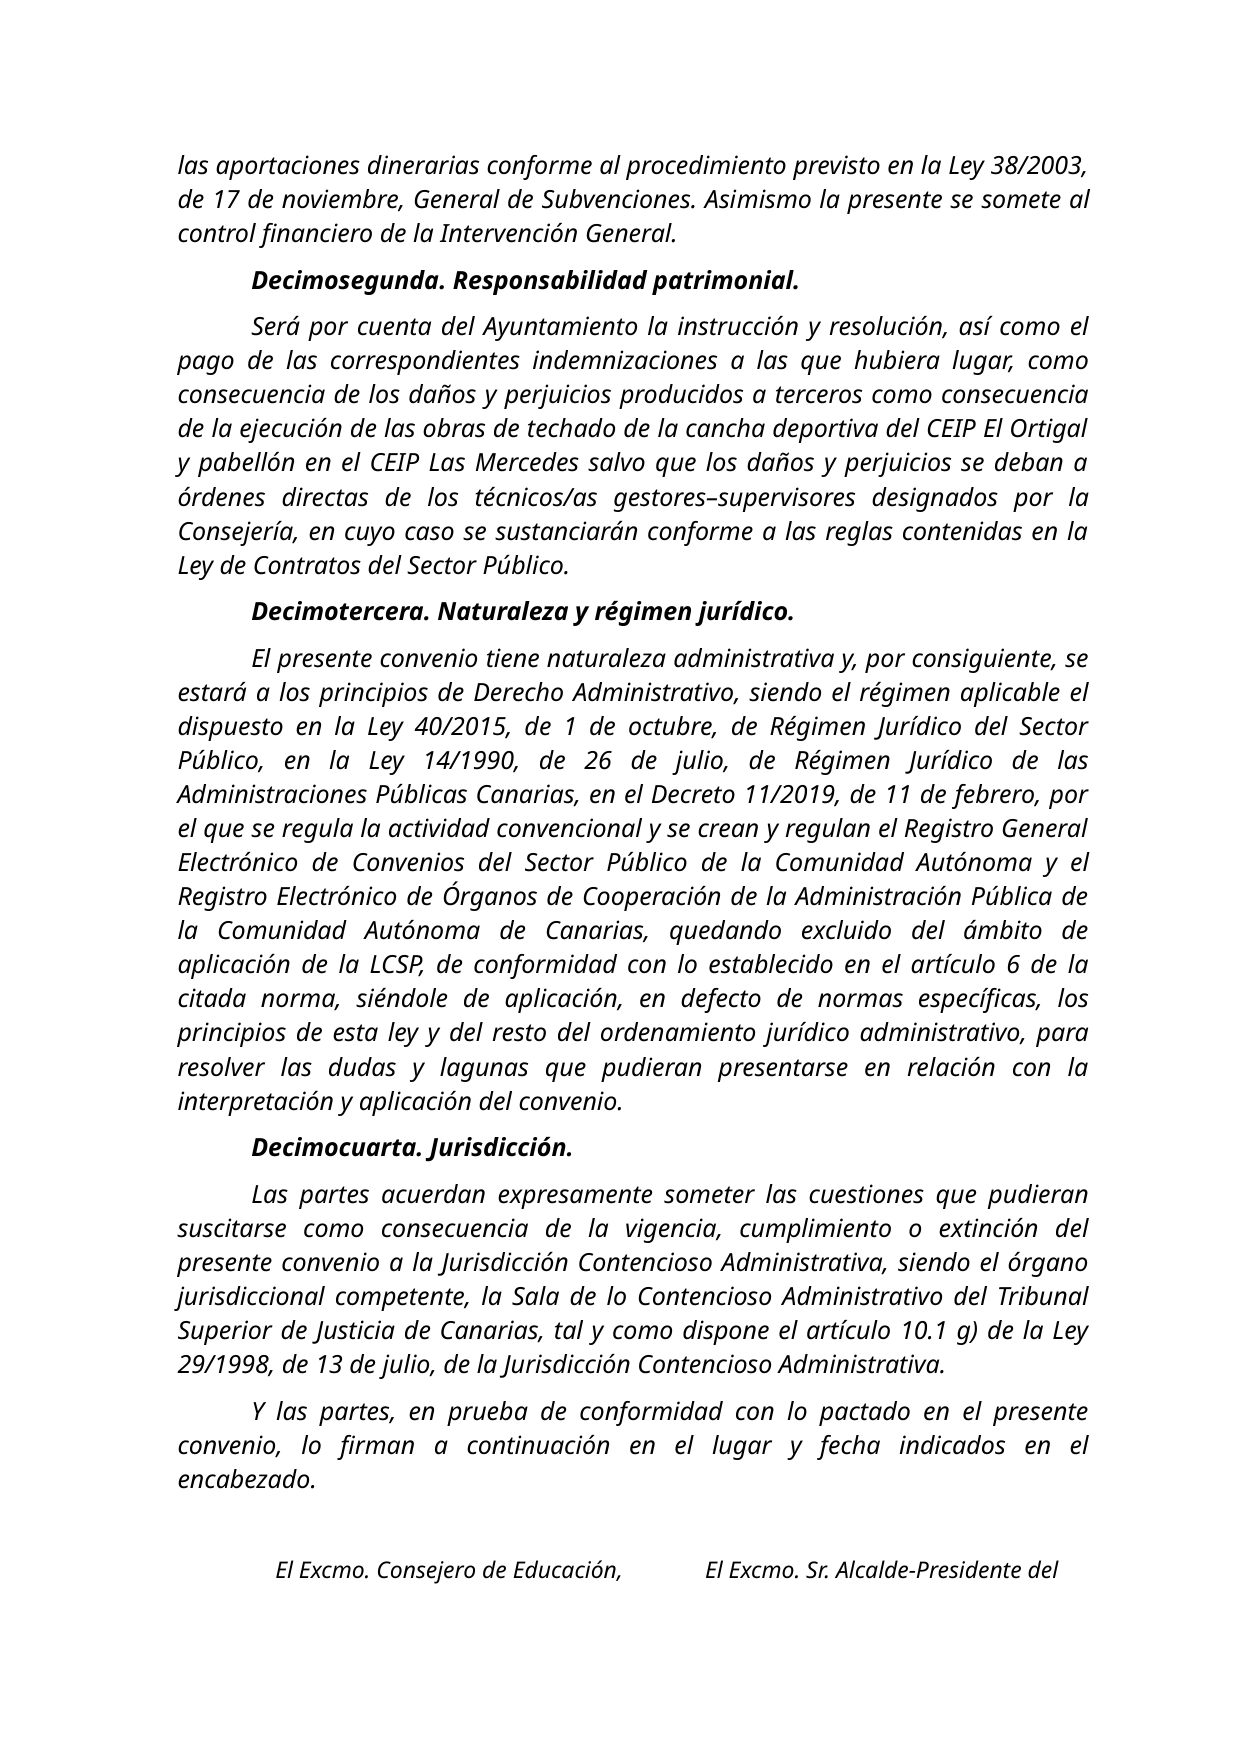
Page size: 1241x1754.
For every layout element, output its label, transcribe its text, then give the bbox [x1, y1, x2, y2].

text Decimosegunda. Responsabilidad patrimonial. [177, 262, 1093, 296]
text El presente convenio tiene naturaleza administrativa y, por consiguiente, se estará a los principios de Derecho Administrativo, siendo el régimen aplicable el dispuesto en la Ley 40/2015, de 1 de octubre, de Régimen Jurídico del Sector Público, en la Ley 14/1990, de 26 de julio, de Régimen Jurídico de las Administraciones Públicas Canarias, en el Decreto 11/2019, de 11 de febrero, por el que se regula la actividad convencional y se crean y regulan el Registro General Electrónico de Convenios del Sector Público de la Comunidad Autónoma y el Registro Electrónico de Órganos de Cooperación de la Administración Pública de la Comunidad Autónoma de Canarias, quedando excluido del ámbito de aplicación de la LCSP, de conformidad con lo establecido en el artículo 6 de la citada norma, siéndole de aplicación, en defecto de normas específicas, los principios de esta ley y del resto del ordenamiento jurídico administrativo, para resolver las dudas y lagunas que pudieran presentarse en relación con la interpretación y aplicación del convenio. [177, 640, 1093, 1117]
table_header El Excmo. Consejero de Educación, [177, 1555, 620, 1586]
text Y las partes, en prueba de conformidad con lo pactado en el presente convenio, lo firman a continuación en el lugar y fecha indicados en el encabezado. [177, 1393, 1093, 1495]
list las aportaciones dinerarias conforme al procedimiento previsto en la Ley 38/2003, de 17 de noviembre, General de Subvenciones. Asimismo la presente se somete al control financiero de la Intervención General. [177, 148, 1093, 250]
text Será por cuenta del Ayuntamiento la instrucción y resolución, así como el pago de las correspondientes indemnizaciones a las que hubiera lugar, como consecuencia de los daños y perjuicios producidos a terceros como consecuencia de la ejecución de las obras de techado de la cancha deportiva del CEIP El Ortigal y pabellón en el CEIP Las Mercedes salvo que los daños y perjuicios se deban a órdenes directas de los técnicos/as gestores–supervisores designados por la Consejería, en cuyo caso se sustanciarán conforme a las reglas contenidas en la Ley de Contratos del Sector Público. [177, 309, 1093, 581]
text Decimocuarta. Jurisdicción. [177, 1130, 1093, 1164]
table_header El Excmo. Sr. Alcalde-Presidente del [620, 1555, 1063, 1586]
text Las partes acuerdan expresamente someter las cuestiones que pudieran suscitarse como consecuencia de la vigencia, cumplimiento o extinción del presente convenio a la Jurisdicción Contencioso Administrativa, siendo el órgano jurisdiccional competente, la Sala de lo Contencioso Administrativo del Tribunal Superior de Justicia de Canarias, tal y como dispone el artículo 10.1 g) de la Ley 29/1998, de 13 de julio, de la Jurisdicción Contencioso Administrativa. [177, 1176, 1093, 1381]
text Decimotercera. Naturaleza y régimen jurídico. [177, 594, 1093, 628]
